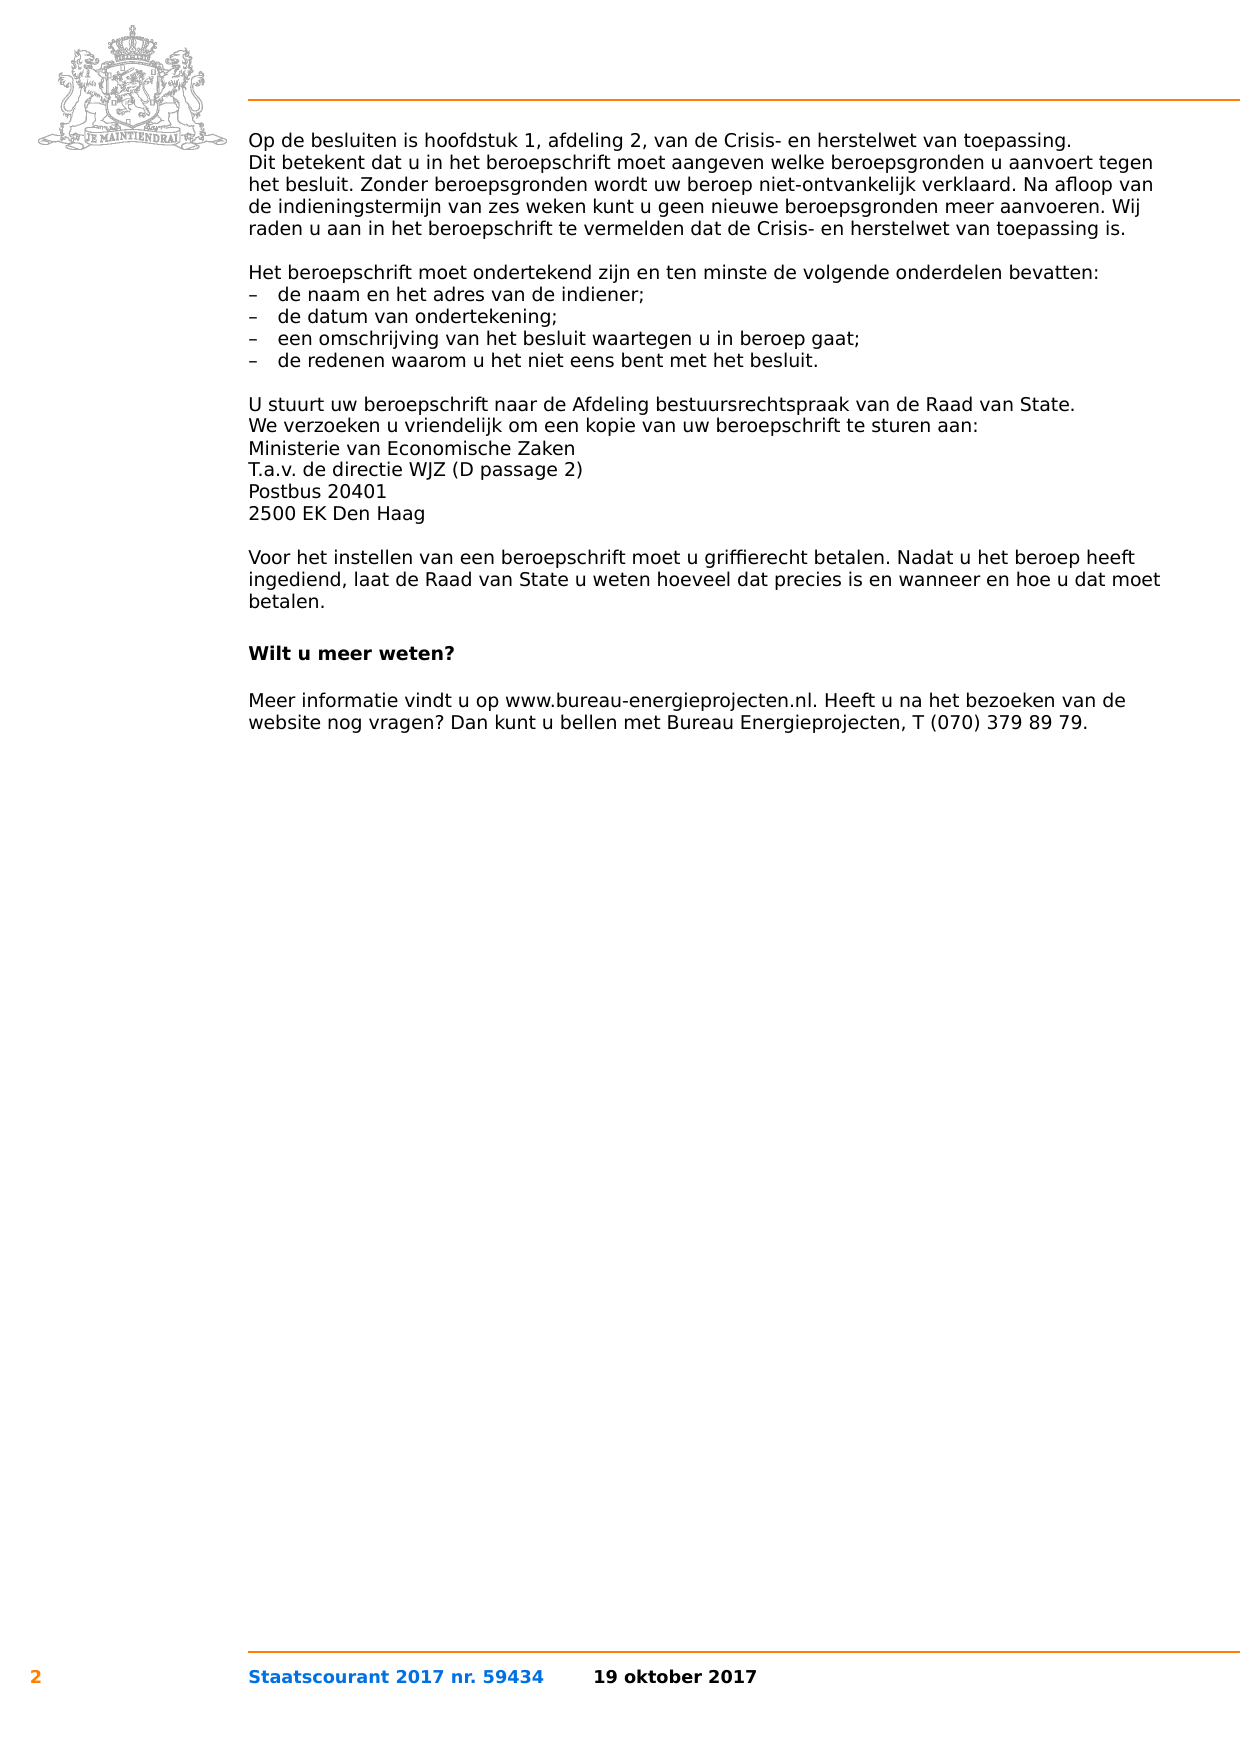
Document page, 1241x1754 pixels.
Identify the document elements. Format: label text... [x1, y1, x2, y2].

text Het beroepschrift moet ondertekend zijn en ten minste de volgende onderdelen bevatten: [248, 262, 1163, 284]
subtitle Wilt u meer weten? [248, 643, 1163, 665]
picture [38, 25, 227, 150]
text We verzoeken u vriendelijk om een kopie van uw beroepschrift te sturen aan: [248, 415, 1163, 437]
text – de datum van ondertekening; [248, 306, 1163, 328]
text 2500 EK Den Haag [248, 503, 1163, 525]
text Dit betekent dat u in het beroepschrift moet aangeven welke beroepsgronden u aanvoert tegen het besluit. Zonder beroepsgronden wordt uw beroep niet-ontvankelijk verklaard. Na afloop van de indieningstermijn van zes weken kunt u geen nieuwe beroepsgronden meer aanvoeren. Wij raden u aan in het beroepschrift te vermelden dat de Crisis- en herstelwet van toepassing is. [248, 152, 1163, 240]
text Op de besluiten is hoofdstuk 1, afdeling 2, van de Crisis- en herstelwet van toepassing. [248, 130, 1163, 152]
text T.a.v. de directie WJZ (D passage 2) [248, 459, 1163, 481]
text – een omschrijving van het besluit waartegen u in beroep gaat; [248, 328, 1163, 349]
text – de naam en het adres van de indiener; [248, 284, 1163, 306]
text Meer informatie vindt u op www.bureau-energieprojecten.nl. Heeft u na het bezoeken van de website nog vragen? Dan kunt u bellen met Bureau Energieprojecten, T (070) 379 89 79. [248, 690, 1163, 734]
text Postbus 20401 [248, 481, 1163, 503]
text – de redenen waarom u het niet eens bent met het besluit. [248, 349, 1163, 372]
text U stuurt uw beroepschrift naar de Afdeling bestuursrechtspraak van de Raad van State. [248, 393, 1163, 415]
text Voor het instellen van een beroepschrift moet u griffierecht betalen. Nadat u het beroep heeft ingediend, laat de Raad van State u weten hoeveel dat precies is en wanneer en hoe u dat moet betalen. [248, 547, 1163, 613]
text Ministerie van Economische Zaken [248, 437, 1163, 459]
